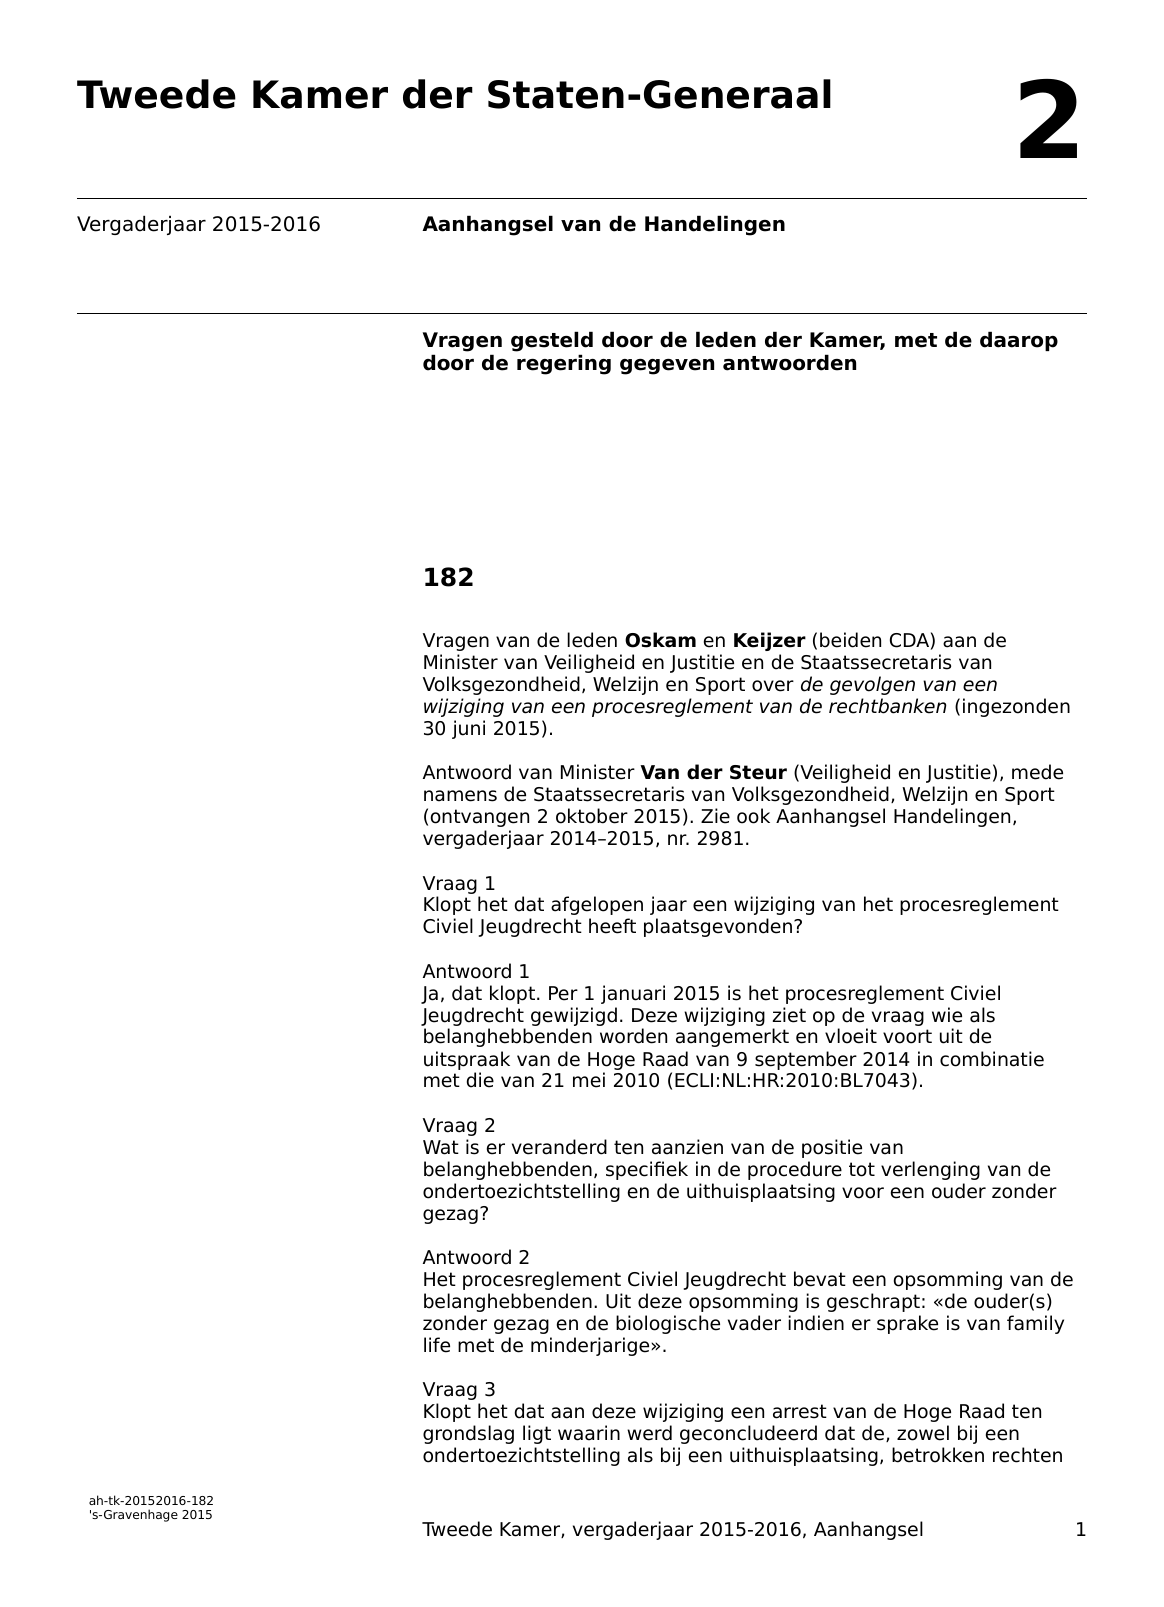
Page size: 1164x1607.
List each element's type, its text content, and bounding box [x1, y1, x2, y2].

table_cell Vragen gesteld door de leden der Kamer, met de daarop door de regering gegeven antwoorden [422, 314, 1087, 375]
text ah-tk-20152016-182 [88, 1494, 323, 1508]
text Antwoord 2 [422, 1247, 1087, 1269]
text Vraag 3 [422, 1379, 1087, 1401]
text Antwoord van Minister Van der Steur (Veiligheid en Justitie), mede namens de Staatssecretaris van Volksgezondheid, Welzijn en Sport (ontvangen 2 oktober 2015). Zie ook Aanhangsel Handelingen, vergaderjaar 2014–2015, nr. 2981. [422, 762, 1087, 850]
text Klopt het dat afgelopen jaar een wijziging van het procesreglement Civiel Jeugdrecht heeft plaatsgevonden? [422, 894, 1087, 938]
text Vraag 1 [422, 872, 1087, 894]
text Wat is er veranderd ten aanzien van de positie van belanghebbenden, specifiek in de procedure tot verlenging van de ondertoezichtstelling en de uithuisplaatsing voor een ouder zonder gezag? [422, 1137, 1087, 1224]
table_header Tweede Kamer der Staten-Generaal [77, 59, 886, 198]
table_cell Vergaderjaar 2015-2016 [77, 199, 422, 313]
text Vragen van de leden Oskam en Keijzer (beiden CDA) aan de Minister van Veiligheid en Justitie en de Staatssecretaris van Volksgezondheid, Welzijn en Sport over de gevolgen van een wijziging van een procesreglement van de rechtbanken (ingezonden 30 juni 2015). [422, 630, 1087, 740]
table_cell [77, 314, 422, 375]
text 's-Gravenhage 2015 [88, 1508, 323, 1522]
text Klopt het dat aan deze wijziging een arrest van de Hoge Raad ten grondslag ligt waarin werd geconcludeerd dat de, zowel bij een ondertoezichtstelling als bij een uithuisplaatsing, betrokken rechten [422, 1401, 1087, 1467]
text Ja, dat klopt. Per 1 januari 2015 is het procesreglement Civiel Jeugdrecht gewijzigd. Deze wijziging ziet op de vraag wie als belanghebbenden worden aangemerkt en vloeit voort uit de uitspraak van de Hoge Raad van 9 september 2014 in combinatie met die van 21 mei 2010 (ECLI:NL:HR:2010:BL7043). [422, 982, 1087, 1092]
text Vraag 2 [422, 1114, 1087, 1137]
table_cell Aanhangsel van de Handelingen [422, 199, 1087, 313]
text Antwoord 1 [422, 961, 1087, 982]
table_header 2 [886, 59, 1087, 198]
text 182 [422, 563, 1087, 592]
text Het procesreglement Civiel Jeugdrecht bevat een opsomming van de belanghebbenden. Uit deze opsomming is geschrapt: «de ouder(s) zonder gezag en de biologische vader indien er sprake is van family life met de minderjarige». [422, 1269, 1087, 1357]
